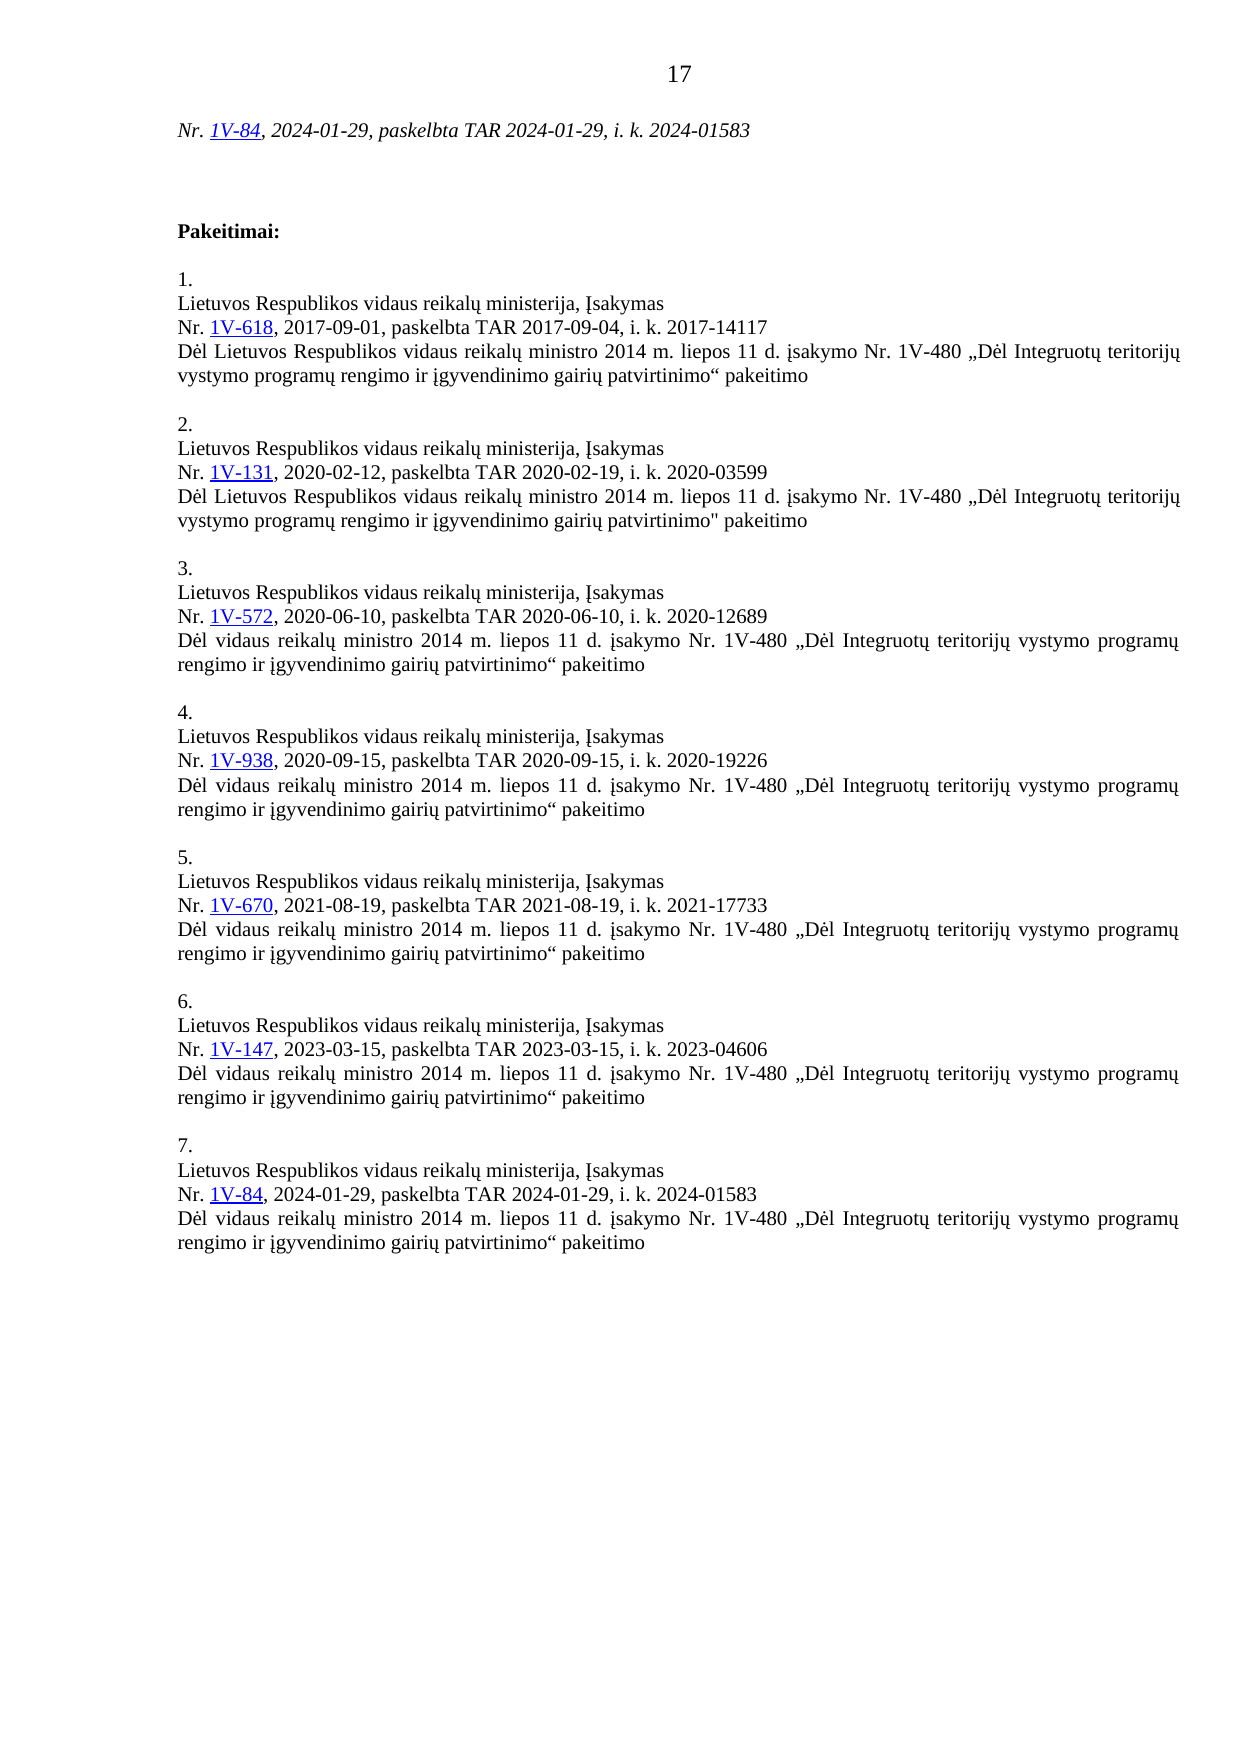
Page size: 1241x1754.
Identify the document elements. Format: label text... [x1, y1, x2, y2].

text Nr. 1V-84, 2024-01-29, paskelbta TAR 2024-01-29, i. k. 2024-01583 [177, 1182, 1181, 1206]
text Dėl vidaus reikalų ministro 2014 m. liepos 11 d. įsakymo Nr. 1V-480 „Dėl Integruotų teritorijų vystymo programų rengimo ir įgyvendinimo gairių patvirtinimo“ pakeitimo [177, 1206, 1181, 1254]
text Dėl vidaus reikalų ministro 2014 m. liepos 11 d. įsakymo Nr. 1V-480 „Dėl Integruotų teritorijų vystymo programų rengimo ir įgyvendinimo gairių patvirtinimo“ pakeitimo [177, 917, 1181, 965]
text Lietuvos Respublikos vidaus reikalų ministerija, Įsakymas [177, 436, 1181, 460]
text Pakeitimai: [177, 219, 1181, 243]
text Dėl vidaus reikalų ministro 2014 m. liepos 11 d. įsakymo Nr. 1V-480 „Dėl Integruotų teritorijų vystymo programų rengimo ir įgyvendinimo gairių patvirtinimo“ pakeitimo [177, 1061, 1181, 1109]
text 2. [177, 412, 1181, 436]
text 3. [177, 556, 1181, 580]
text Dėl vidaus reikalų ministro 2014 m. liepos 11 d. įsakymo Nr. 1V-480 „Dėl Integruotų teritorijų vystymo programų rengimo ir įgyvendinimo gairių patvirtinimo“ pakeitimo [177, 628, 1181, 676]
text Nr. 1V-618, 2017-09-01, paskelbta TAR 2017-09-04, i. k. 2017-14117 [177, 315, 1181, 339]
text Dėl vidaus reikalų ministro 2014 m. liepos 11 d. įsakymo Nr. 1V-480 „Dėl Integruotų teritorijų vystymo programų rengimo ir įgyvendinimo gairių patvirtinimo“ pakeitimo [177, 772, 1181, 821]
text Lietuvos Respublikos vidaus reikalų ministerija, Įsakymas [177, 869, 1181, 893]
text Nr. 1V-147, 2023-03-15, paskelbta TAR 2023-03-15, i. k. 2023-04606 [177, 1037, 1181, 1061]
text Nr. 1V-938, 2020-09-15, paskelbta TAR 2020-09-15, i. k. 2020-19226 [177, 748, 1181, 772]
text Lietuvos Respublikos vidaus reikalų ministerija, Įsakymas [177, 291, 1181, 315]
text 7. [177, 1133, 1181, 1157]
text Nr. 1V-572, 2020-06-10, paskelbta TAR 2020-06-10, i. k. 2020-12689 [177, 604, 1181, 628]
text Nr. 1V-84, 2024-01-29, paskelbta TAR 2024-01-29, i. k. 2024-01583 [177, 118, 1181, 142]
text Dėl Lietuvos Respublikos vidaus reikalų ministro 2014 m. liepos 11 d. įsakymo Nr. 1V-480 „Dėl Integruotų teritorijų vystymo programų rengimo ir įgyvendinimo gairių patvirtinimo" pakeitimo [177, 484, 1181, 532]
text Nr. 1V-131, 2020-02-12, paskelbta TAR 2020-02-19, i. k. 2020-03599 [177, 460, 1181, 484]
text Lietuvos Respublikos vidaus reikalų ministerija, Įsakymas [177, 580, 1181, 604]
text 6. [177, 989, 1181, 1013]
text 1. [177, 267, 1181, 291]
text Lietuvos Respublikos vidaus reikalų ministerija, Įsakymas [177, 1157, 1181, 1182]
text Nr. 1V-670, 2021-08-19, paskelbta TAR 2021-08-19, i. k. 2021-17733 [177, 893, 1181, 917]
text 4. [177, 700, 1181, 724]
text Lietuvos Respublikos vidaus reikalų ministerija, Įsakymas [177, 724, 1181, 748]
text 5. [177, 845, 1181, 869]
text Lietuvos Respublikos vidaus reikalų ministerija, Įsakymas [177, 1013, 1181, 1037]
text Dėl Lietuvos Respublikos vidaus reikalų ministro 2014 m. liepos 11 d. įsakymo Nr. 1V-480 „Dėl Integruotų teritorijų vystymo programų rengimo ir įgyvendinimo gairių patvirtinimo“ pakeitimo [177, 339, 1181, 387]
